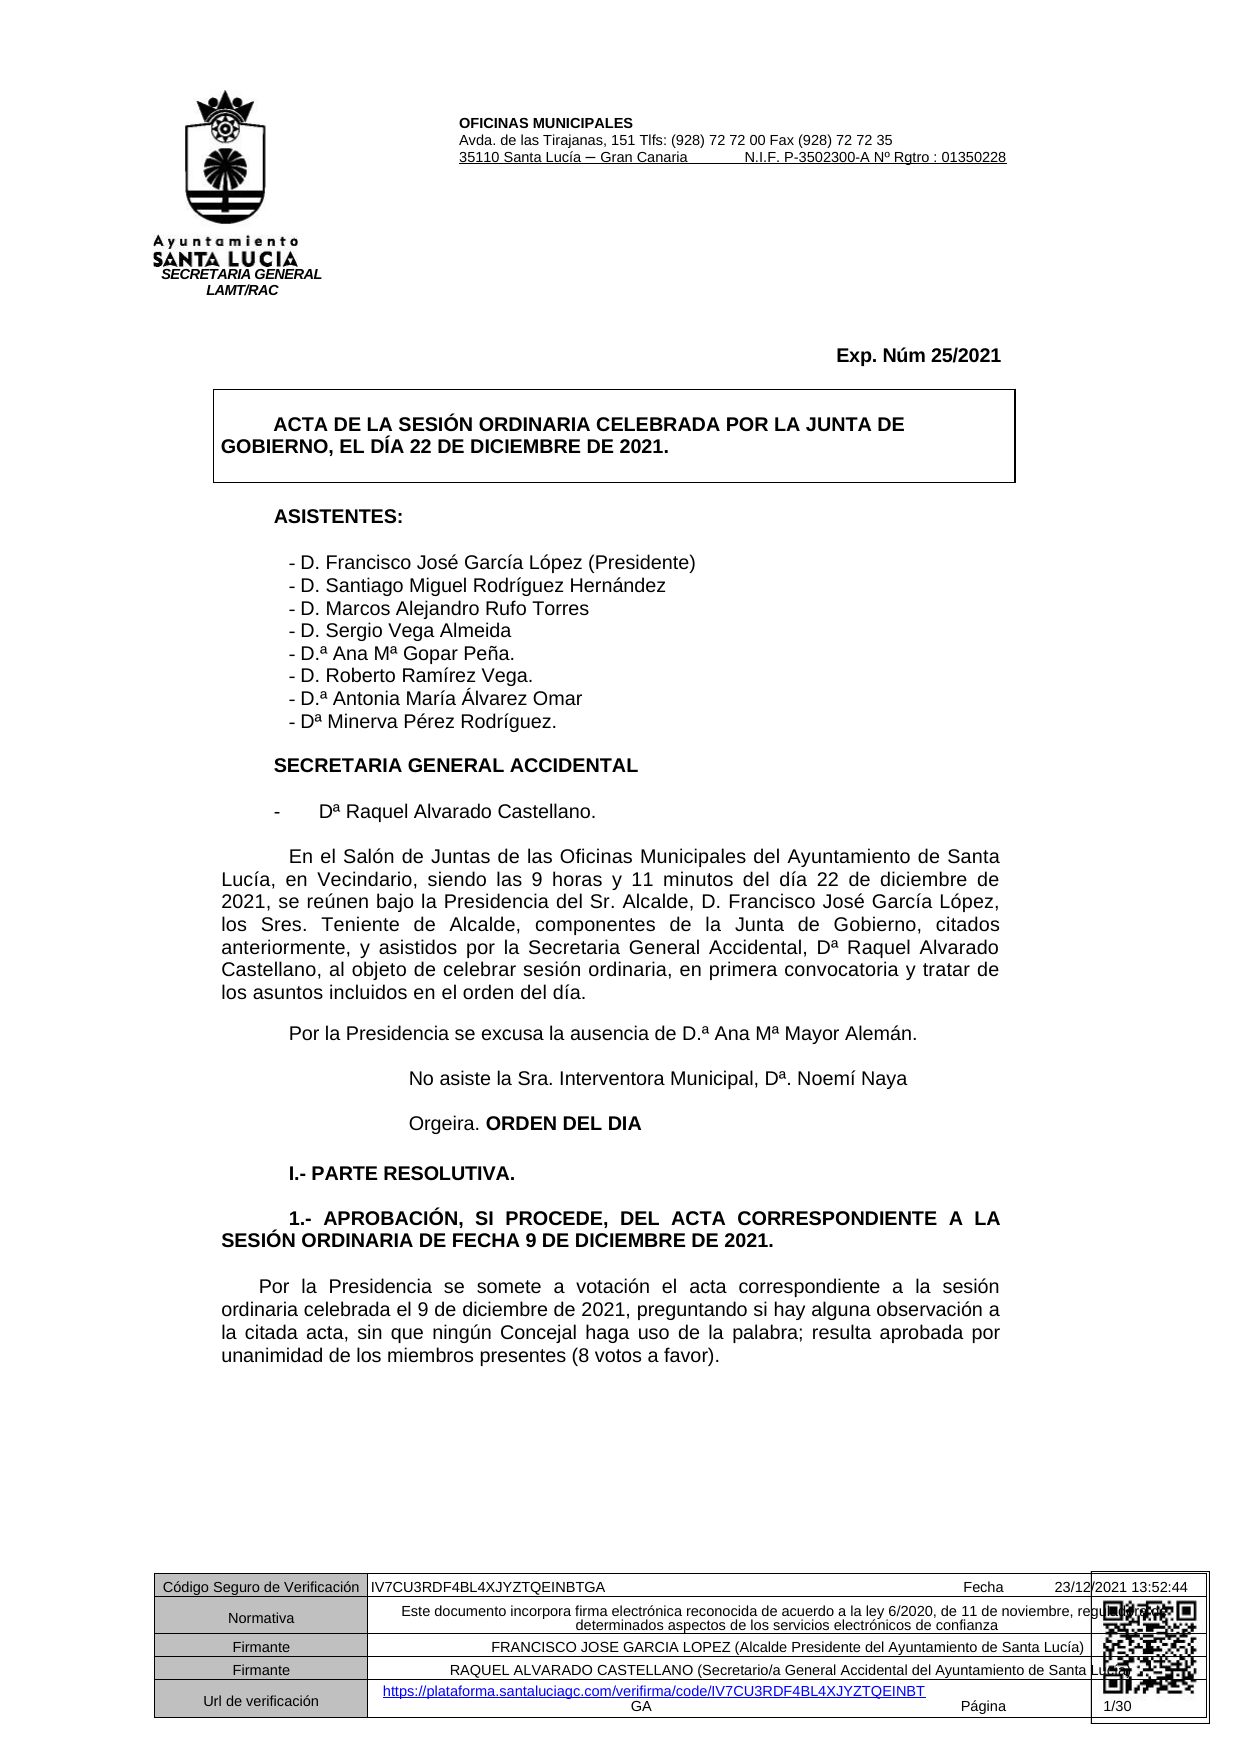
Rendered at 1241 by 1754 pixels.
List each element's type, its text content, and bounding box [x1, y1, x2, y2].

table_cell Firmante [155, 1657, 367, 1679]
text - D. Sergio Vega Almeida [288, 620, 1016, 642]
table_cell Normativa [155, 1597, 367, 1633]
text Por la Presidencia se somete a votación el acta correspondiente a la sesión ordinaria celebrada el 9 de diciembre de 2021, preguntando si hay alguna observación a la citada acta, sin que ningún Concejal haga uso de la palabra; resulta aprobada por unanimidad de los miembros presentes (8 votos a favor). [221, 1276, 1001, 1367]
table_cell Firmante [155, 1634, 367, 1656]
table_header Código Seguro de Verificación [155, 1574, 367, 1596]
table_cell [324, 266, 1016, 299]
text - D. Roberto Ramírez Vega. [288, 665, 1016, 687]
text - D.ª Antonia María Álvarez Omar [288, 687, 1016, 710]
picture [153, 90, 298, 267]
text Por la Presidencia se excusa la ausencia de D.ª Ana Mª Mayor Alemán. No asiste la Sra. Interventora Municipal, Dª. Noemí Naya Orgeira. ORDEN DEL DIA [288, 1004, 926, 1139]
text - Dª Minerva Pérez Rodríguez. [288, 710, 1016, 733]
table_cell SECRETARIA GENERAL LAMT/RAC [154, 266, 324, 299]
text - D.ª Ana Mª Gopar Peña. [288, 642, 1016, 665]
table_cell FRANCISCO JOSE GARCIA LOPEZ (Alcalde Presidente del Ayuntamiento de Santa Lucía) [368, 1634, 1206, 1656]
text - D. Francisco José García López (Presidente) [288, 551, 1016, 574]
table_cell RAQUEL ALVARADO CASTELLANO (Secretario/a General Accidental del Ayuntamiento de Santa Lucía) [368, 1657, 1206, 1679]
text - D. Marcos Alejandro Rufo Torres [288, 597, 1016, 620]
table_header IV7CU3RDF4BL4XJYZTQEINBTGA Fecha 23/12/2021 13:52:44 [368, 1574, 1206, 1596]
table_cell Url de verificación [155, 1680, 367, 1717]
table_header OFICINAS MUNICIPALES Avda. de las Tirajanas, 151 Tlfs: (928) 72 72 00 Fax (928) 72 72 35 35110 Santa Lucía – Gran Canaria N.I.F. P-3502300-A Nº Rgtro : 01350228 [324, 90, 1016, 266]
table_header [298, 90, 324, 266]
text Exp. Núm 25/2021 [153, 345, 1001, 367]
text I.- PARTE RESOLUTIVA. [288, 1163, 1016, 1184]
text ACTA DE LA SESIÓN ORDINARIA CELEBRADA POR LA JUNTA DE GOBIERNO, EL DÍA 22 DE DICIEMBRE DE 2021. [214, 390, 1014, 482]
picture [1092, 1572, 1209, 1723]
text - D. Santiago Miguel Rodríguez Hernández [288, 574, 1016, 597]
text - Dª Raquel Alvarado Castellano. [273, 801, 1016, 823]
text ASISTENTES: [273, 506, 1016, 527]
text SECRETARIA GENERAL ACCIDENTAL [273, 755, 1016, 777]
table_cell Este documento incorpora firma electrónica reconocida de acuerdo a la ley 6/2020, de 11 de noviembre, reguladora de determinados aspectos de los servicios electrónicos de confianza [368, 1597, 1206, 1633]
text En el Salón de Juntas de las Oficinas Municipales del Ayuntamiento de Santa Lucía, en Vecindario, siendo las 9 horas y 11 minutos del día 22 de diciembre de 2021, se reúnen bajo la Presidencia del Sr. Alcalde, D. Francisco José García López, los Sres. Teniente de Alcalde, componentes de la Junta de Gobierno, citados anteriormente, y asistidos por la Secretaria General Accidental, Dª Raquel Alvarado Castellano, al objeto de celebrar sesión ordinaria, en primera convocatoria y tratar de los asuntos incluidos en el orden del día. [221, 846, 1001, 1004]
table_cell https://plataforma.santaluciagc.com/verifirma/code/IV7CU3RDF4BL4XJYZTQEINBT GA Página 1/30 [368, 1680, 1206, 1717]
text 1.- APROBACIÓN, SI PROCEDE, DEL ACTA CORRESPONDIENTE A LA SESIÓN ORDINARIA DE FECHA 9 DE DICIEMBRE DE 2021. [221, 1207, 1001, 1252]
